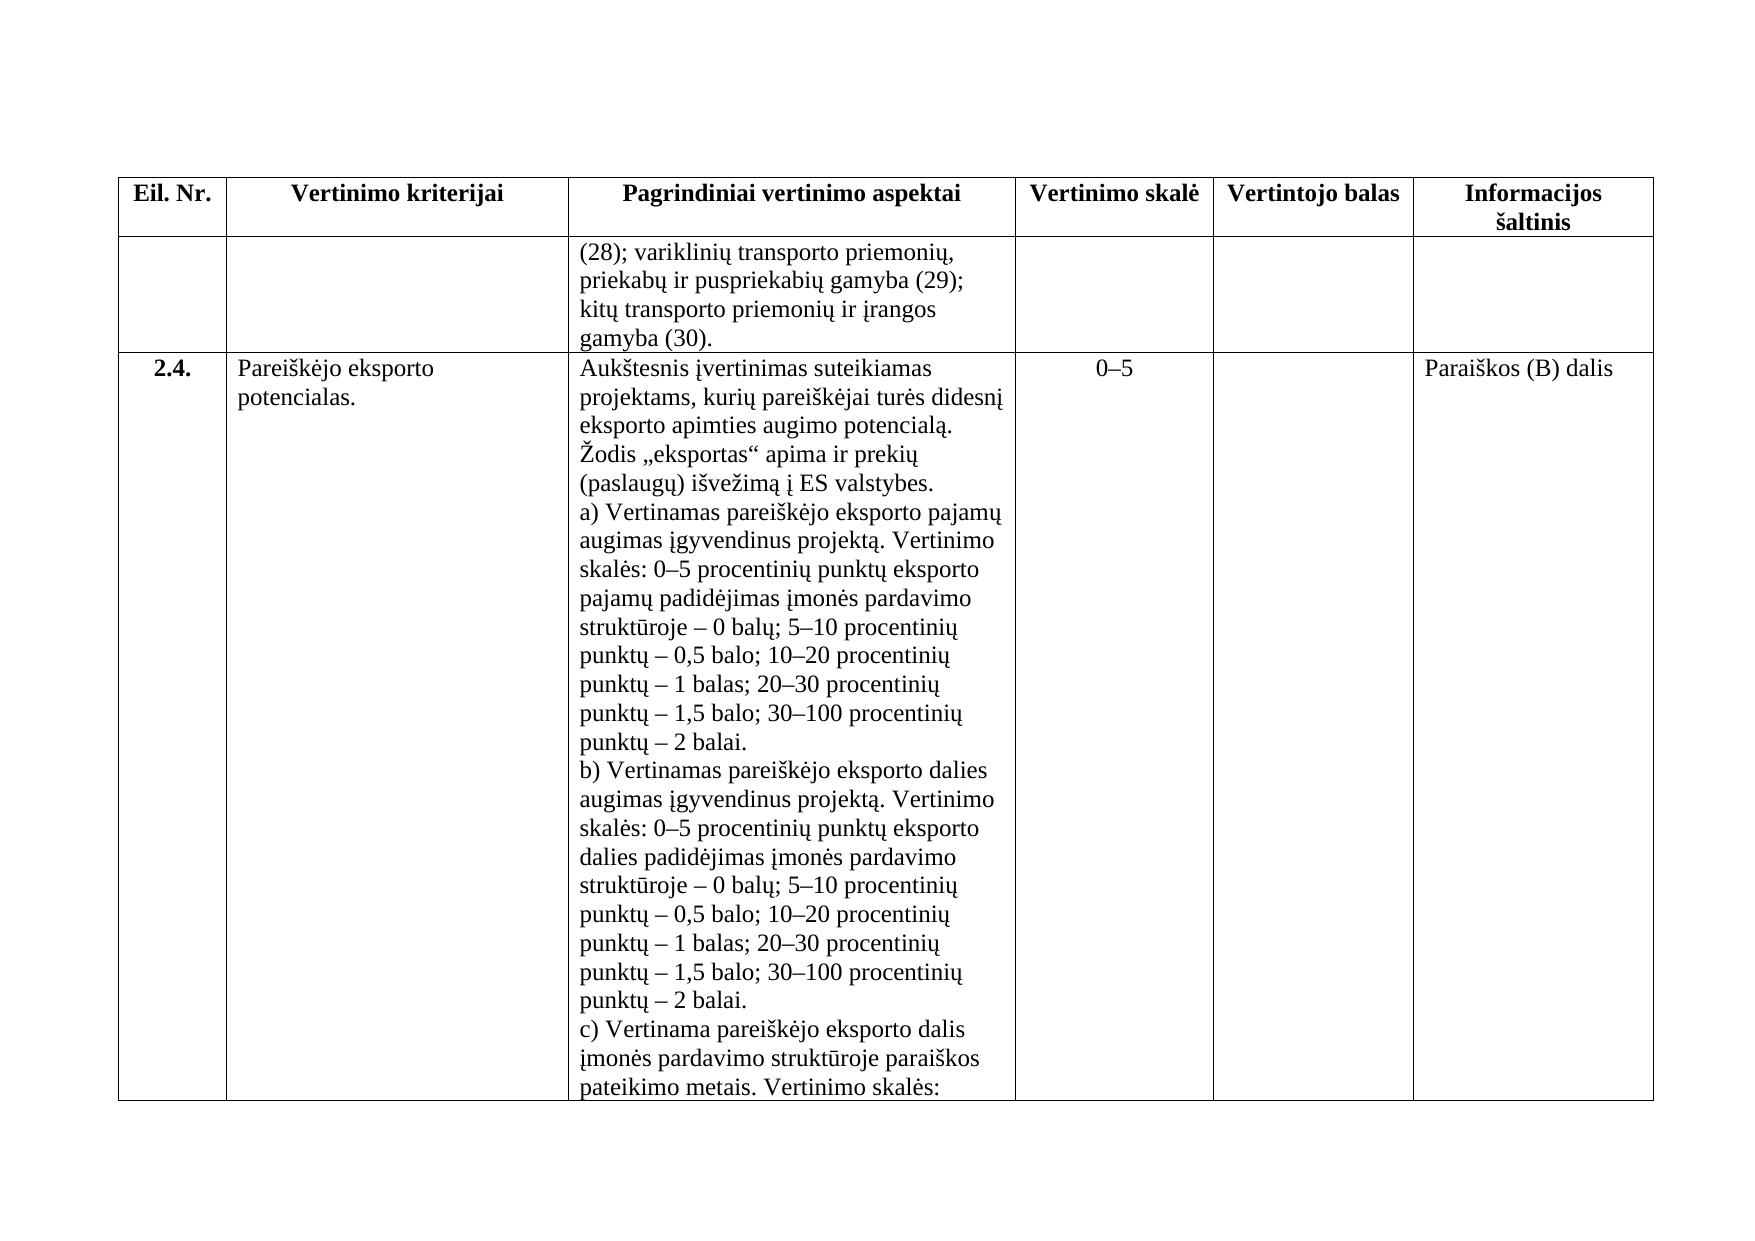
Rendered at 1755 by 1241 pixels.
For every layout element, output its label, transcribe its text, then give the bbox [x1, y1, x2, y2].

table_cell 0–5 [1016, 353, 1213, 1100]
table_cell [227, 237, 568, 352]
table_cell [119, 237, 226, 352]
table_cell [1214, 237, 1413, 352]
table_header Eil. Nr. [119, 178, 226, 236]
table_header Vertinimo kriterijai [227, 178, 568, 236]
table_header Informacijos šaltinis [1414, 178, 1653, 236]
table_cell (28); variklinių transporto priemonių, priekabų ir puspriekabių gamyba (29); kitų transporto priemonių ir įrangos gamyba (30). [569, 237, 1015, 352]
table_header Vertinimo skalė [1016, 178, 1213, 236]
table_header Pagrindiniai vertinimo aspektai [569, 178, 1015, 236]
table_header Vertintojo balas [1214, 178, 1413, 236]
table_cell [1016, 237, 1213, 352]
table_cell Paraiškos (B) dalis [1414, 353, 1653, 1100]
table_cell 2.4. [119, 353, 226, 1100]
table_cell [1414, 237, 1653, 352]
table_cell [1214, 353, 1413, 1100]
table_cell Pareiškėjo eksporto potencialas. [227, 353, 568, 1100]
table_cell Aukštesnis įvertinimas suteikiamas projektams, kurių pareiškėjai turės didesnį eksporto apimties augimo potencialą. Žodis „eksportas“ apima ir prekių (paslaugų) išvežimą į ES valstybes. a) Vertinamas pareiškėjo eksporto pajamų augimas įgyvendinus projektą. Vertinimo skalės: 0–5 procentinių punktų eksporto pajamų padidėjimas įmonės pardavimo struktūroje – 0 balų; 5–10 procentinių punktų – 0,5 balo; 10–20 procentinių punktų – 1 balas; 20–30 procentinių punktų – 1,5 balo; 30–100 procentinių punktų – 2 balai. b) Vertinamas pareiškėjo eksporto dalies augimas įgyvendinus projektą. Vertinimo skalės: 0–5 procentinių punktų eksporto dalies padidėjimas įmonės pardavimo struktūroje – 0 balų; 5–10 procentinių punktų – 0,5 balo; 10–20 procentinių punktų – 1 balas; 20–30 procentinių punktų – 1,5 balo; 30–100 procentinių punktų – 2 balai. c) Vertinama pareiškėjo eksporto dalis įmonės pardavimo struktūroje paraiškos pateikimo metais. Vertinimo skalės: [569, 353, 1015, 1100]
